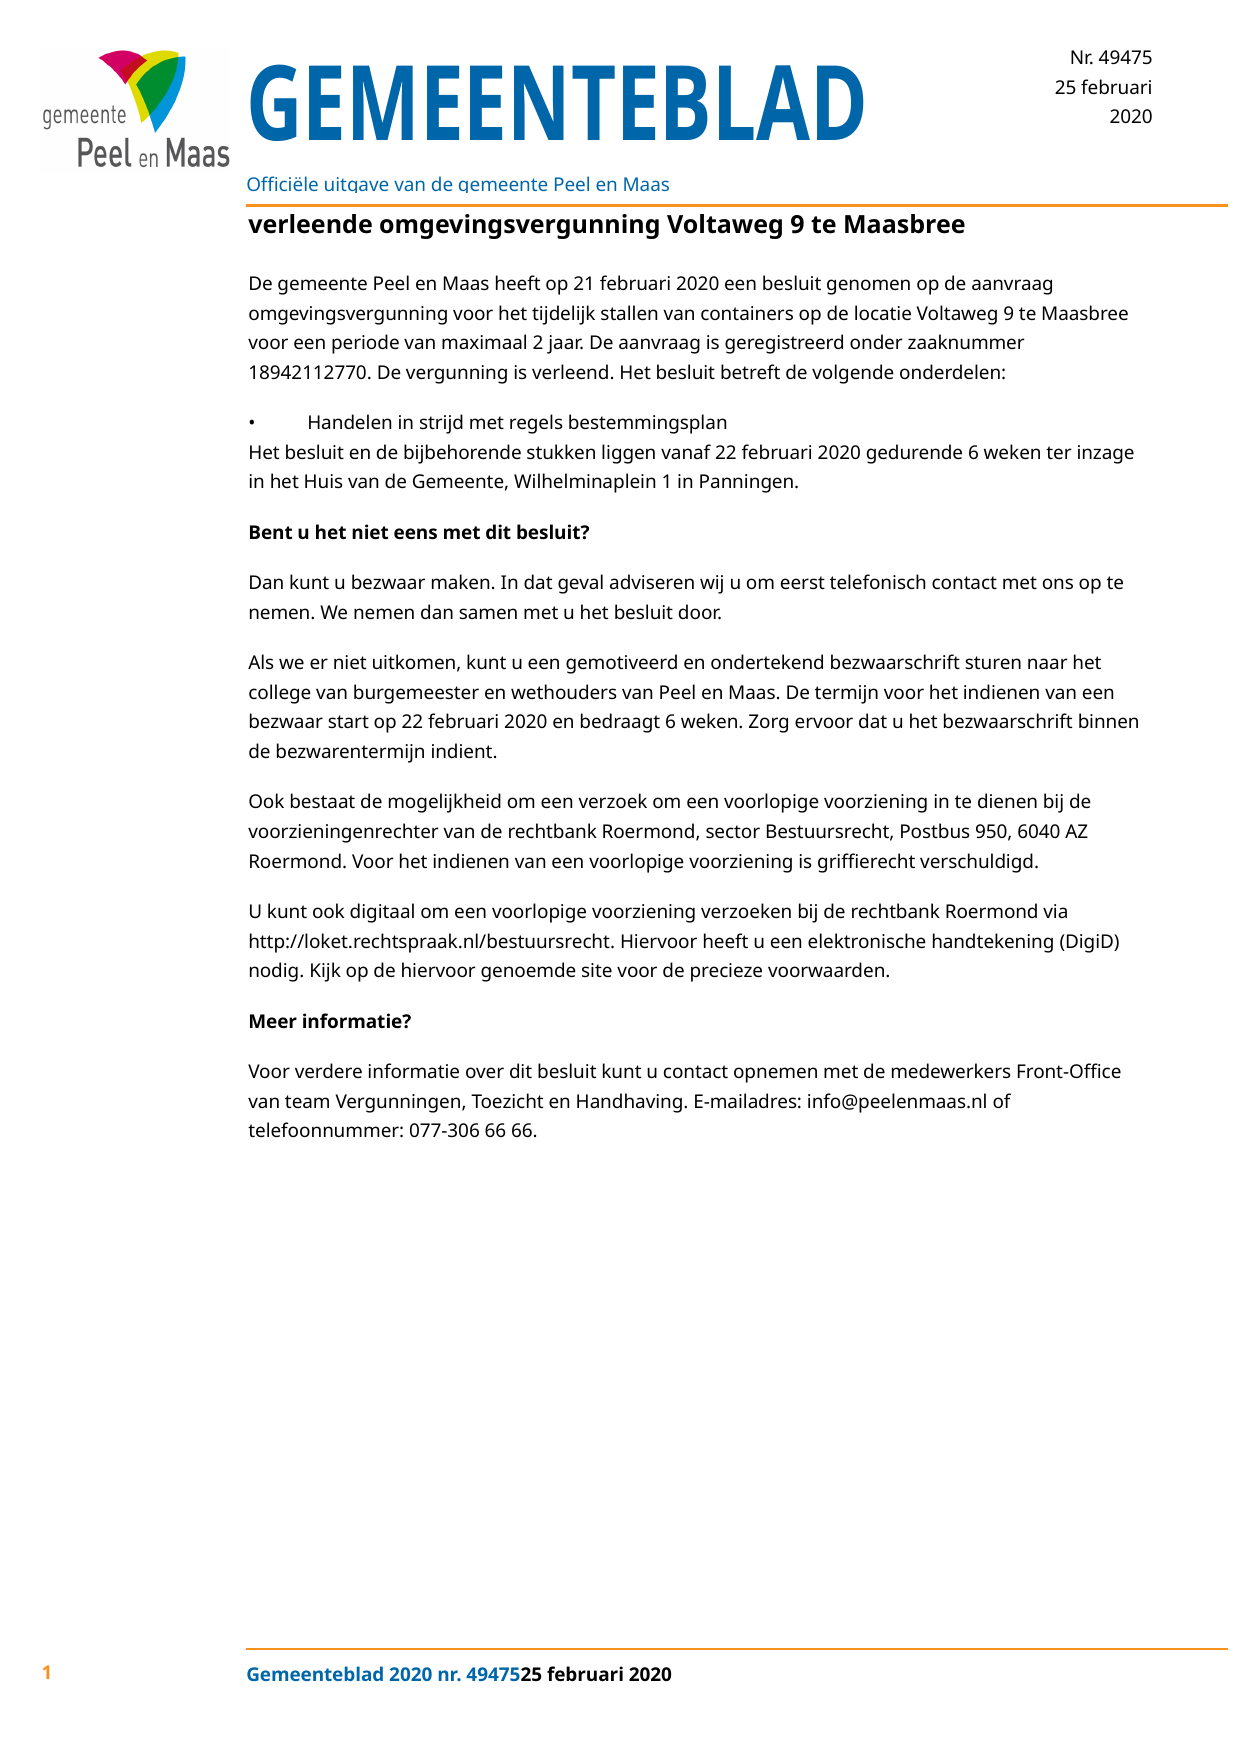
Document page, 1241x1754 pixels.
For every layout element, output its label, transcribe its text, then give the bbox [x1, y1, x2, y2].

text Ook bestaat de mogelijkheid om een verzoek om een voorlopige voorziening in te dienen bij de voorzieningenrechter van de rechtbank Roermond, sector Bestuursrecht, Postbus 950, 6040 AZ Roermond. Voor het indienen van een voorlopige voorziening is griffierecht verschuldigd. [248, 789, 1152, 873]
list Handelen in strijd met regels bestemmingsplan [248, 409, 1152, 435]
text Het besluit en de bijbehorende stukken liggen vanaf 22 februari 2020 gedurende 6 weken ter inzage in het Huis van de Gemeente, Wilhelminaplein 1 in Panningen. [248, 439, 1152, 494]
text U kunt ook digitaal om een voorlopige voorziening verzoeken bij de rechtbank Roermond via http://loket.rechtspraak.nl/bestuursrecht. Hiervoor heeft u een elektronische handtekening (DigiD) nodig. Kijk op de hiervoor genoemde site voor de precieze voorwaarden. [248, 898, 1152, 983]
text Voor verdere informatie over dit besluit kunt u contact opnemen met de medewerkers Front-Office van team Vergunningen, Toezicht en Handhaving. E-mailadres: info@peelenmaas.nl of telefoonnummer: 077-306 66 66. [248, 1058, 1152, 1143]
picture [41, 47, 231, 172]
text Bent u het niet eens met dit besluit? [248, 519, 1152, 545]
text Meer informatie? [248, 1008, 1152, 1033]
text De gemeente Peel en Maas heeft op 21 februari 2020 een besluit genomen op de aanvraag omgevingsvergunning voor het tijdelijk stallen van containers op de locatie Voltaweg 9 te Maasbree voor een periode van maximaal 2 jaar. De aanvraag is geregistreerd onder zaaknummer 18942112770. De vergunning is verleend. Het besluit betreft de volgende onderdelen: [248, 270, 1152, 385]
text verleende omgevingsvergunning Voltaweg 9 te Maasbree [248, 207, 1152, 241]
text Dan kunt u bezwaar maken. In dat geval adviseren wij u om eerst telefonisch contact met ons op te nemen. We nemen dan samen met u het besluit door. [248, 569, 1152, 625]
text Als we er niet uitkomen, kunt u een gemotiveerd en ondertekend bezwaarschrift sturen naar het college van burgemeester en wethouders van Peel en Maas. De termijn voor het indienen van een bezwaar start op 22 februari 2020 en bedraagt 6 weken. Zorg ervoor dat u het bezwaarschrift binnen de bezwarentermijn indient. [248, 649, 1152, 764]
